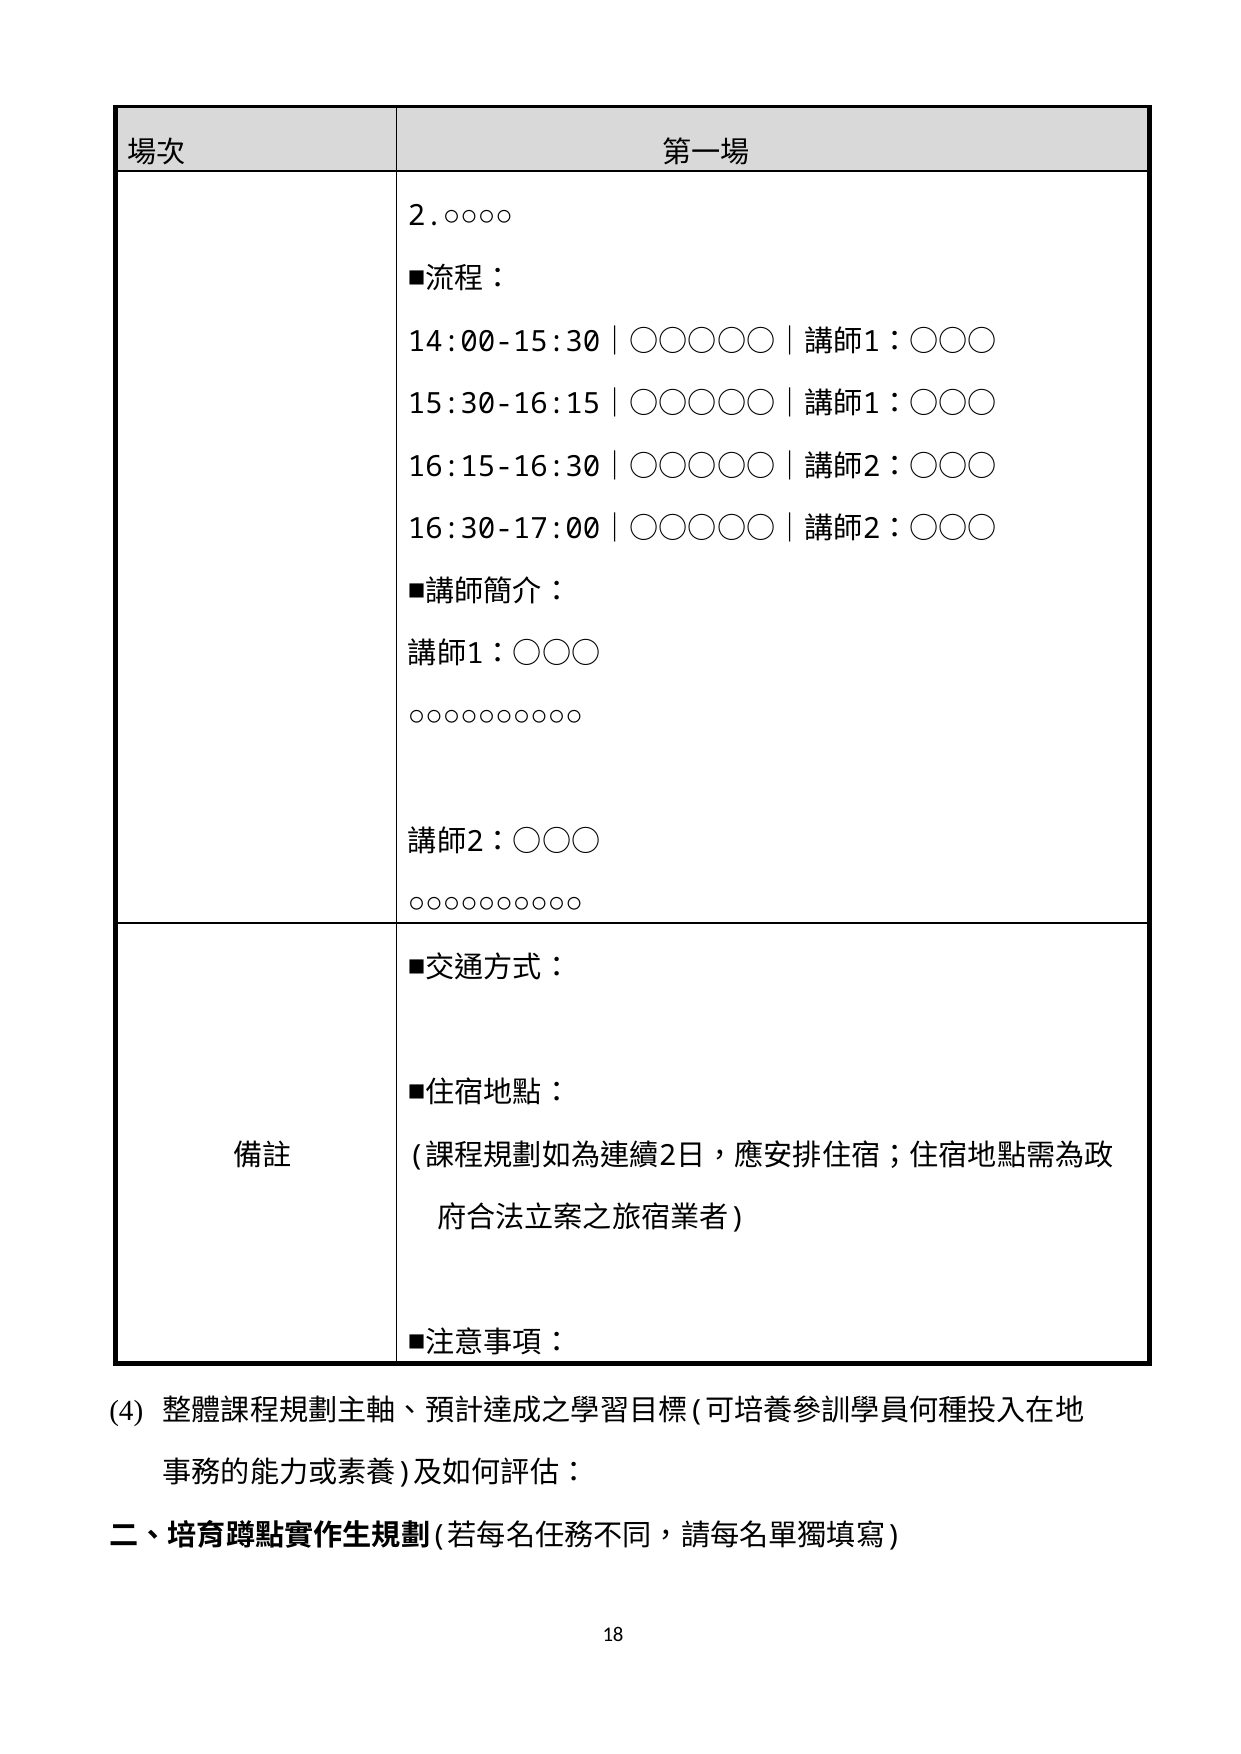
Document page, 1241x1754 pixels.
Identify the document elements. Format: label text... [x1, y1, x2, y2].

table_cell 備註 [118, 924, 396, 1361]
list 整體課程規劃主軸、預計達成之學習目標(可培養參訓學員何種投入在地事務的能力或素養)及如何評估： [109, 1366, 1093, 1491]
table_header 場次 [118, 108, 396, 170]
table_cell [118, 172, 396, 922]
table_header 第一場 [397, 108, 1147, 170]
table_cell 2.○○○○ ■流程： 14:00-15:30｜○○○○○｜講師1：○○○ 15:30-16:15｜○○○○○｜講師1：○○○ 16:15-16:30｜○○○○○｜講師2：○○○ 16:30-17:00｜○○○○○｜講師2：○○○ ■講師簡介： 講師1：○○○ ○○○○○○○○○○ 講師2：○○○ ○○○○○○○○○○ [397, 172, 1147, 922]
table_cell ■交通方式： ■住宿地點： (課程規劃如為連續2日，應安排住宿；住宿地點需為政府合法立案之旅宿業者) ■注意事項： [397, 924, 1147, 1361]
text 二、培育蹲點實作生規劃(若每名任務不同，請每名單獨填寫) [109, 1491, 1093, 1553]
